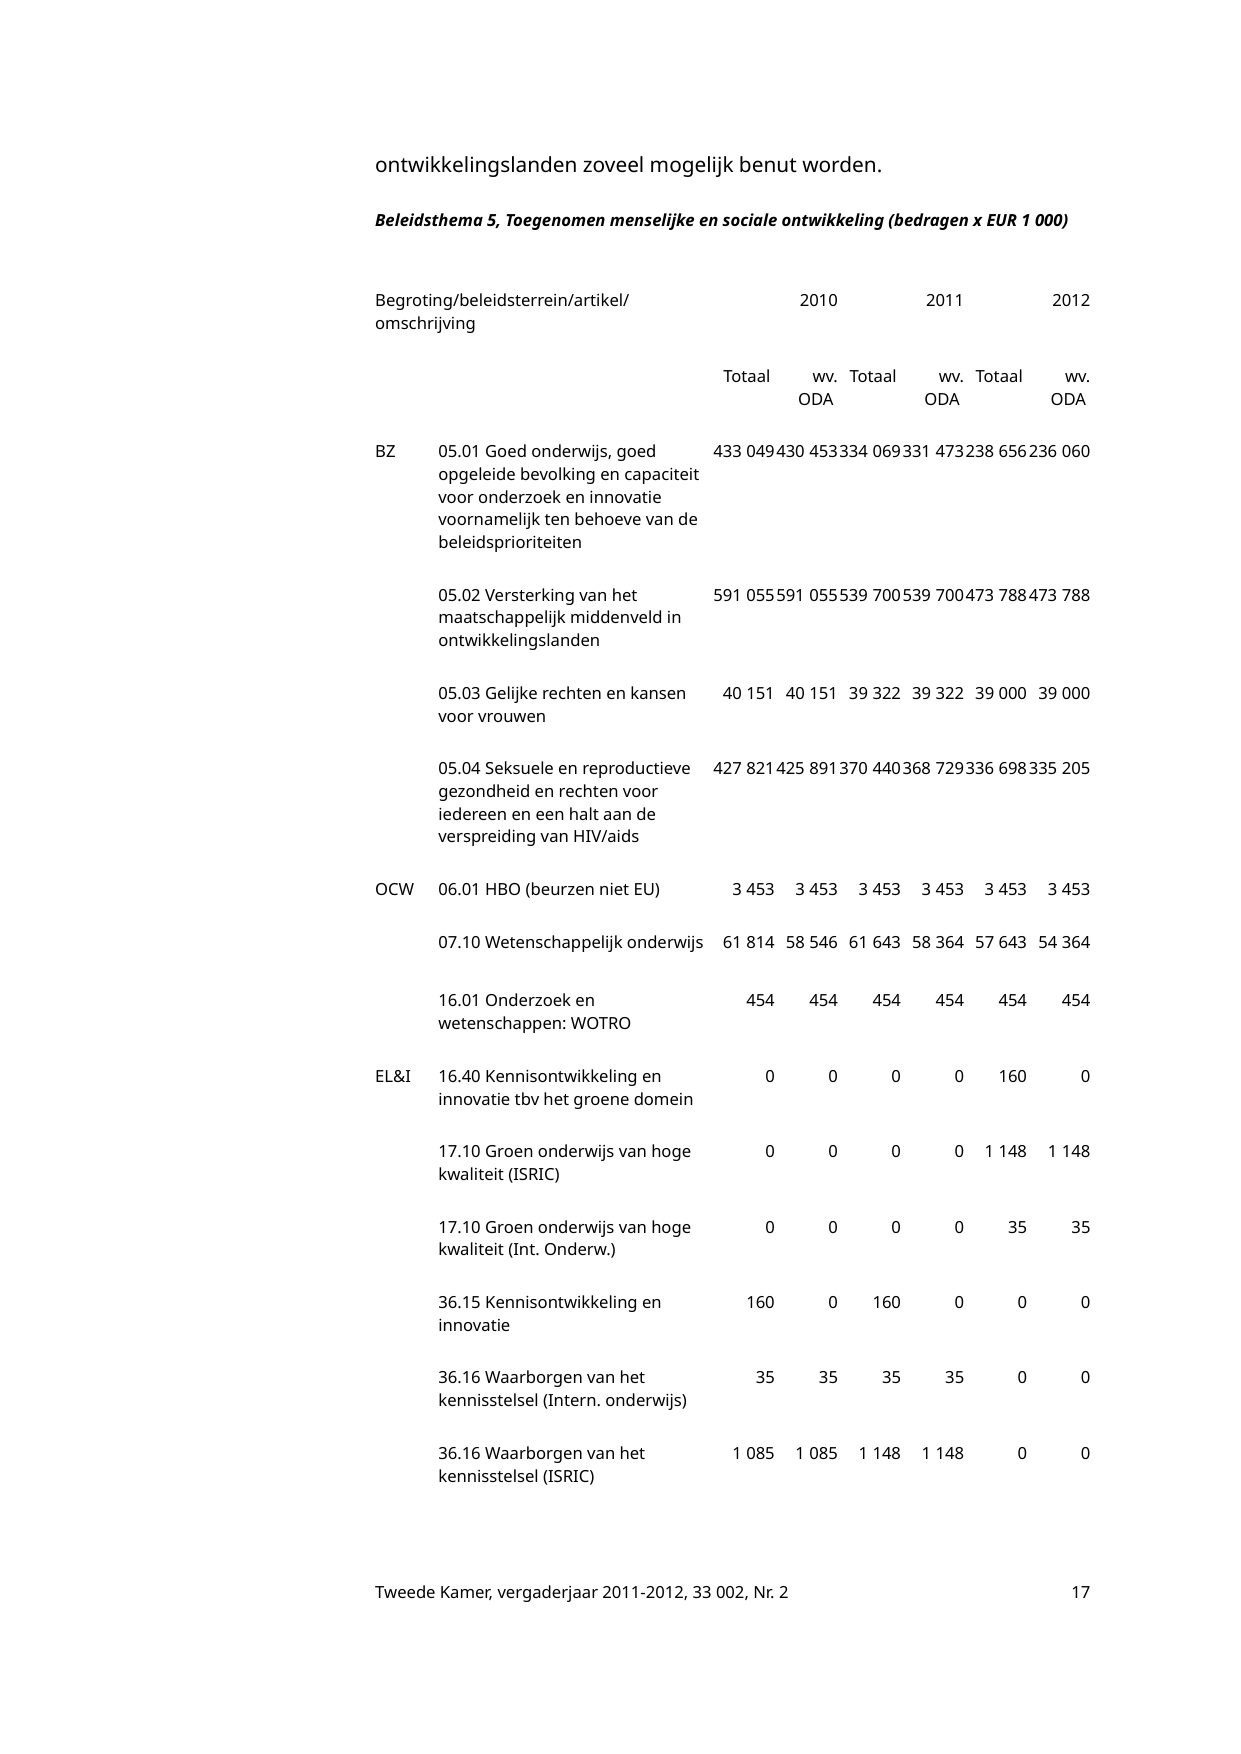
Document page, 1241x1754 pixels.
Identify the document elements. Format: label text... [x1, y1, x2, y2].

table_cell [375, 682, 438, 757]
table_cell 430 453 [775, 440, 838, 583]
table_cell 61 814 [711, 931, 774, 989]
table_cell 336 698 [964, 757, 1027, 878]
table_cell [375, 1291, 438, 1366]
table_cell 35 [775, 1366, 838, 1441]
table_header 2011 [838, 289, 964, 364]
table_cell 334 069 [838, 440, 901, 583]
table_cell 0 [711, 1140, 774, 1215]
table_cell [375, 1441, 438, 1517]
table_cell wv. ODA [775, 365, 838, 440]
table_cell 0 [711, 1215, 774, 1291]
table_cell [375, 757, 438, 878]
table_header 2010 [711, 289, 838, 364]
table_cell 433 049 [711, 440, 774, 583]
table_cell [375, 989, 438, 1064]
table_cell [375, 1366, 438, 1441]
table_cell 370 440 [838, 757, 901, 878]
table_cell 3 453 [1027, 878, 1090, 931]
table_cell 3 453 [901, 878, 964, 931]
table_cell 1 148 [838, 1441, 901, 1517]
table_cell 331 473 [901, 440, 964, 583]
table_cell 454 [775, 989, 838, 1064]
table_cell 40 151 [711, 682, 774, 757]
table_cell 39 000 [964, 682, 1027, 757]
text ontwikkelingslanden zoveel mogelijk benut worden. [375, 150, 1090, 178]
table_cell 36.16 Waarborgen van het kennisstelsel (Intern. onderwijs) [438, 1366, 711, 1441]
table_cell 454 [901, 989, 964, 1064]
table_cell 0 [711, 1064, 774, 1140]
table_cell 0 [901, 1215, 964, 1291]
table_cell Totaal [964, 365, 1027, 440]
table_header 2012 [964, 289, 1090, 364]
table_cell 1 148 [1027, 1140, 1090, 1215]
table_cell 58 546 [775, 931, 838, 989]
table_cell 0 [901, 1140, 964, 1215]
table_cell 454 [838, 989, 901, 1064]
table_cell 454 [1027, 989, 1090, 1064]
table_cell 17.10 Groen onderwijs van hoge kwaliteit (Int. Onderw.) [438, 1215, 711, 1291]
table_cell 539 700 [901, 584, 964, 682]
table_cell 0 [964, 1291, 1027, 1366]
table_cell 0 [1027, 1366, 1090, 1441]
table_cell 1 085 [711, 1441, 774, 1517]
table_cell 3 453 [775, 878, 838, 931]
table_cell 0 [1027, 1064, 1090, 1140]
table_cell [375, 1215, 438, 1291]
table_cell 57 643 [964, 931, 1027, 989]
table_cell 40 151 [775, 682, 838, 757]
table_cell 05.01 Goed onderwijs, goed opgeleide bevolking en capaciteit voor onderzoek en innovatie voornamelijk ten behoeve van de beleidsprioriteiten [438, 440, 711, 583]
table_cell 454 [964, 989, 1027, 1064]
table_cell EL&I [375, 1064, 438, 1140]
table_cell 06.01 HBO (beurzen niet EU) [438, 878, 711, 931]
table_cell 58 364 [901, 931, 964, 989]
table_cell 0 [775, 1215, 838, 1291]
table_cell 35 [711, 1366, 774, 1441]
table_cell 16.01 Onderzoek en wetenschappen: WOTRO [438, 989, 711, 1064]
table_cell OCW [375, 878, 438, 931]
table_cell 07.10 Wetenschappelijk onderwijs [438, 931, 711, 989]
table_cell 335 205 [1027, 757, 1090, 878]
table_cell 454 [711, 989, 774, 1064]
table_cell 05.02 Versterking van het maatschappelijk middenveld in ontwikkelingslanden [438, 584, 711, 682]
table_cell 160 [838, 1291, 901, 1366]
table_header Begroting/beleidsterrein/artikel/omschrijving [375, 289, 711, 364]
table_cell 425 891 [775, 757, 838, 878]
table_cell [375, 931, 438, 989]
table_cell 16.40 Kennisontwikkeling en innovatie tbv het groene domein [438, 1064, 711, 1140]
table_cell 0 [964, 1441, 1027, 1517]
table_cell 35 [838, 1366, 901, 1441]
table_cell 1 148 [901, 1441, 964, 1517]
table_cell 0 [775, 1291, 838, 1366]
table_cell 05.03 Gelijke rechten en kansen voor vrouwen [438, 682, 711, 757]
table_cell 54 364 [1027, 931, 1090, 989]
table_cell 368 729 [901, 757, 964, 878]
table_cell 36.15 Kennisontwikkeling en innovatie [438, 1291, 711, 1366]
table_cell 1 085 [775, 1441, 838, 1517]
table_cell 591 055 [775, 584, 838, 682]
table_cell Totaal [838, 365, 901, 440]
table_cell 473 788 [964, 584, 1027, 682]
table_cell 160 [964, 1064, 1027, 1140]
table_cell 35 [964, 1215, 1027, 1291]
table_cell 0 [901, 1064, 964, 1140]
table_cell 39 000 [1027, 682, 1090, 757]
table_cell 427 821 [711, 757, 774, 878]
table_cell 39 322 [901, 682, 964, 757]
table_cell 0 [901, 1291, 964, 1366]
table_cell 539 700 [838, 584, 901, 682]
table_cell [375, 365, 438, 440]
table_cell 1 148 [964, 1140, 1027, 1215]
table_cell 473 788 [1027, 584, 1090, 682]
table_cell 35 [1027, 1215, 1090, 1291]
text Beleidsthema 5, Toegenomen menselijke en sociale ontwikkeling (bedragen x EUR 1 000) [375, 208, 1090, 231]
table_cell Totaal [711, 365, 774, 440]
table_cell 39 322 [838, 682, 901, 757]
table_cell 0 [1027, 1441, 1090, 1517]
table_cell 05.04 Seksuele en reproductieve gezondheid en rechten voor iedereen en een halt aan de verspreiding van HIV/aids [438, 757, 711, 878]
table_cell [375, 584, 438, 682]
table_cell 591 055 [711, 584, 774, 682]
table_cell 0 [775, 1064, 838, 1140]
table_cell 61 643 [838, 931, 901, 989]
table_cell wv. ODA [901, 365, 964, 440]
table_cell 0 [838, 1215, 901, 1291]
table_cell [438, 365, 711, 440]
table_cell 160 [711, 1291, 774, 1366]
table_cell 3 453 [964, 878, 1027, 931]
table_cell 35 [901, 1366, 964, 1441]
table_cell 3 453 [711, 878, 774, 931]
table_cell [375, 1140, 438, 1215]
table_cell 3 453 [838, 878, 901, 931]
table_cell 0 [838, 1140, 901, 1215]
table_cell 0 [964, 1366, 1027, 1441]
table_cell 0 [775, 1140, 838, 1215]
table_cell 238 656 [964, 440, 1027, 583]
table_cell 236 060 [1027, 440, 1090, 583]
table_cell BZ [375, 440, 438, 583]
table_cell 0 [838, 1064, 901, 1140]
table_cell 17.10 Groen onderwijs van hoge kwaliteit (ISRIC) [438, 1140, 711, 1215]
table_cell 36.16 Waarborgen van het kennisstelsel (ISRIC) [438, 1441, 711, 1517]
table_cell 0 [1027, 1291, 1090, 1366]
table_cell wv. ODA [1027, 365, 1090, 440]
